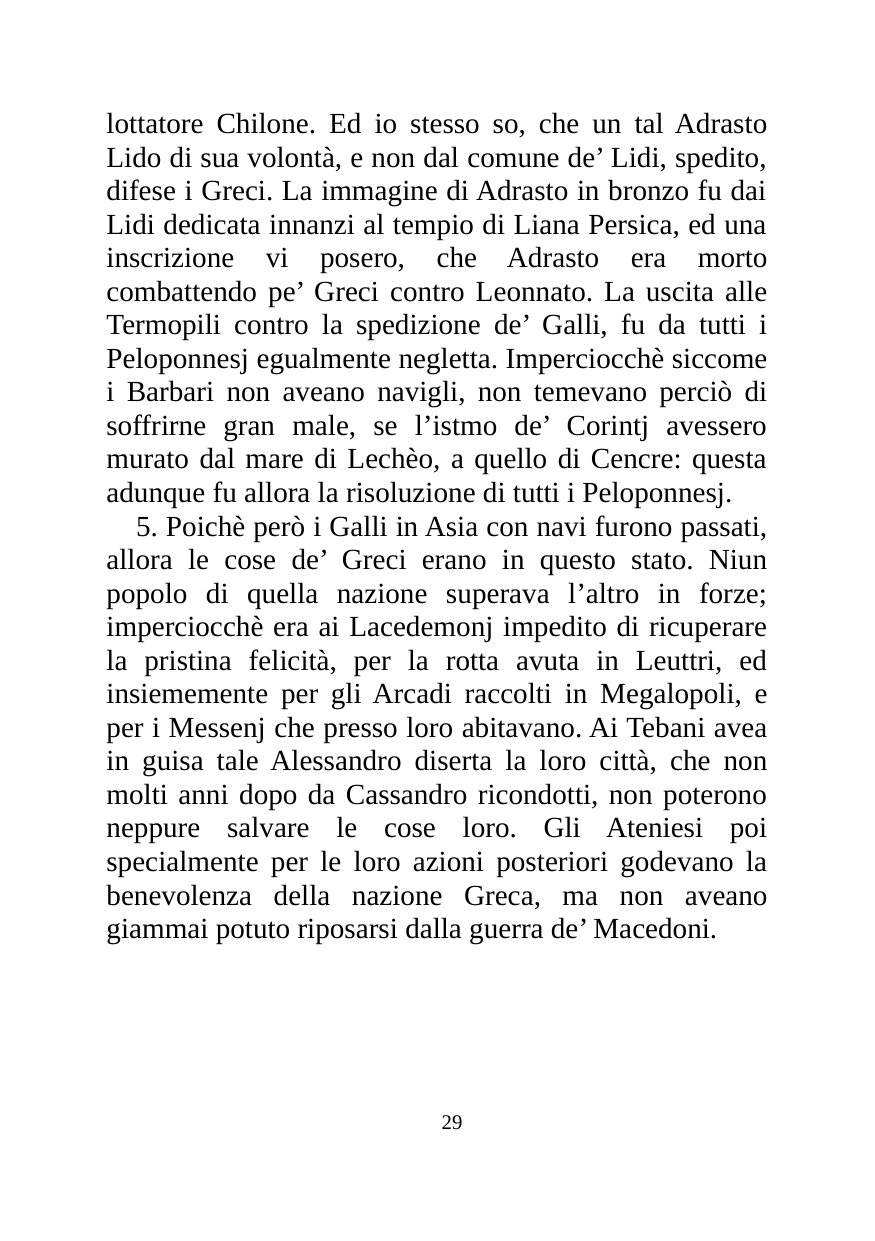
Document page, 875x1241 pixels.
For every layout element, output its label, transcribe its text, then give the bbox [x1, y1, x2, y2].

text 5. Poichè però i Galli in Asia con navi furono passati, allora le cose de’ Greci erano in questo stato. Niun popolo di quella nazione superava l’altro in forze; imperciocchè era ai Lacedemonj impedito di ricuperare la pristina felicità, per la rotta avuta in Leuttri, ed insiememente per gli Arcadi raccolti in Megalopoli, e per i Messenj che presso loro abitavano. Ai Tebani avea in guisa tale Alessandro diserta la loro città, che non molti anni dopo da Cassandro ricondotti, non poterono neppure salvare le cose loro. Gli Ateniesi poi specialmente per le loro azioni posteriori godevano la benevolenza della nazione Greca, ma non aveano giammai potuto riposarsi dalla guerra de’ Macedoni. [106, 509, 768, 945]
text lottatore Chilone. Ed io stesso so, che un tal Adrasto Lido di sua volontà, e non dal comune de’ Lidi, spedito, difese i Greci. La immagine di Adrasto in bronzo fu dai Lidi dedicata innanzi al tempio di Liana Persica, ed una inscrizione vi posero, che Adrasto era morto combattendo pe’ Greci contro Leonnato. La uscita alle Termopili contro la spedizione de’ Galli, fu da tutti i Peloponnesj egualmente negletta. Imperciocchè siccome i Barbari non aveano navigli, non temevano perciò di soffrirne gran male, se l’istmo de’ Corintj avessero murato dal mare di Lechèo, a quello di Cencre: questa adunque fu allora la risoluzione di tutti i Peloponnesj. [106, 106, 768, 509]
